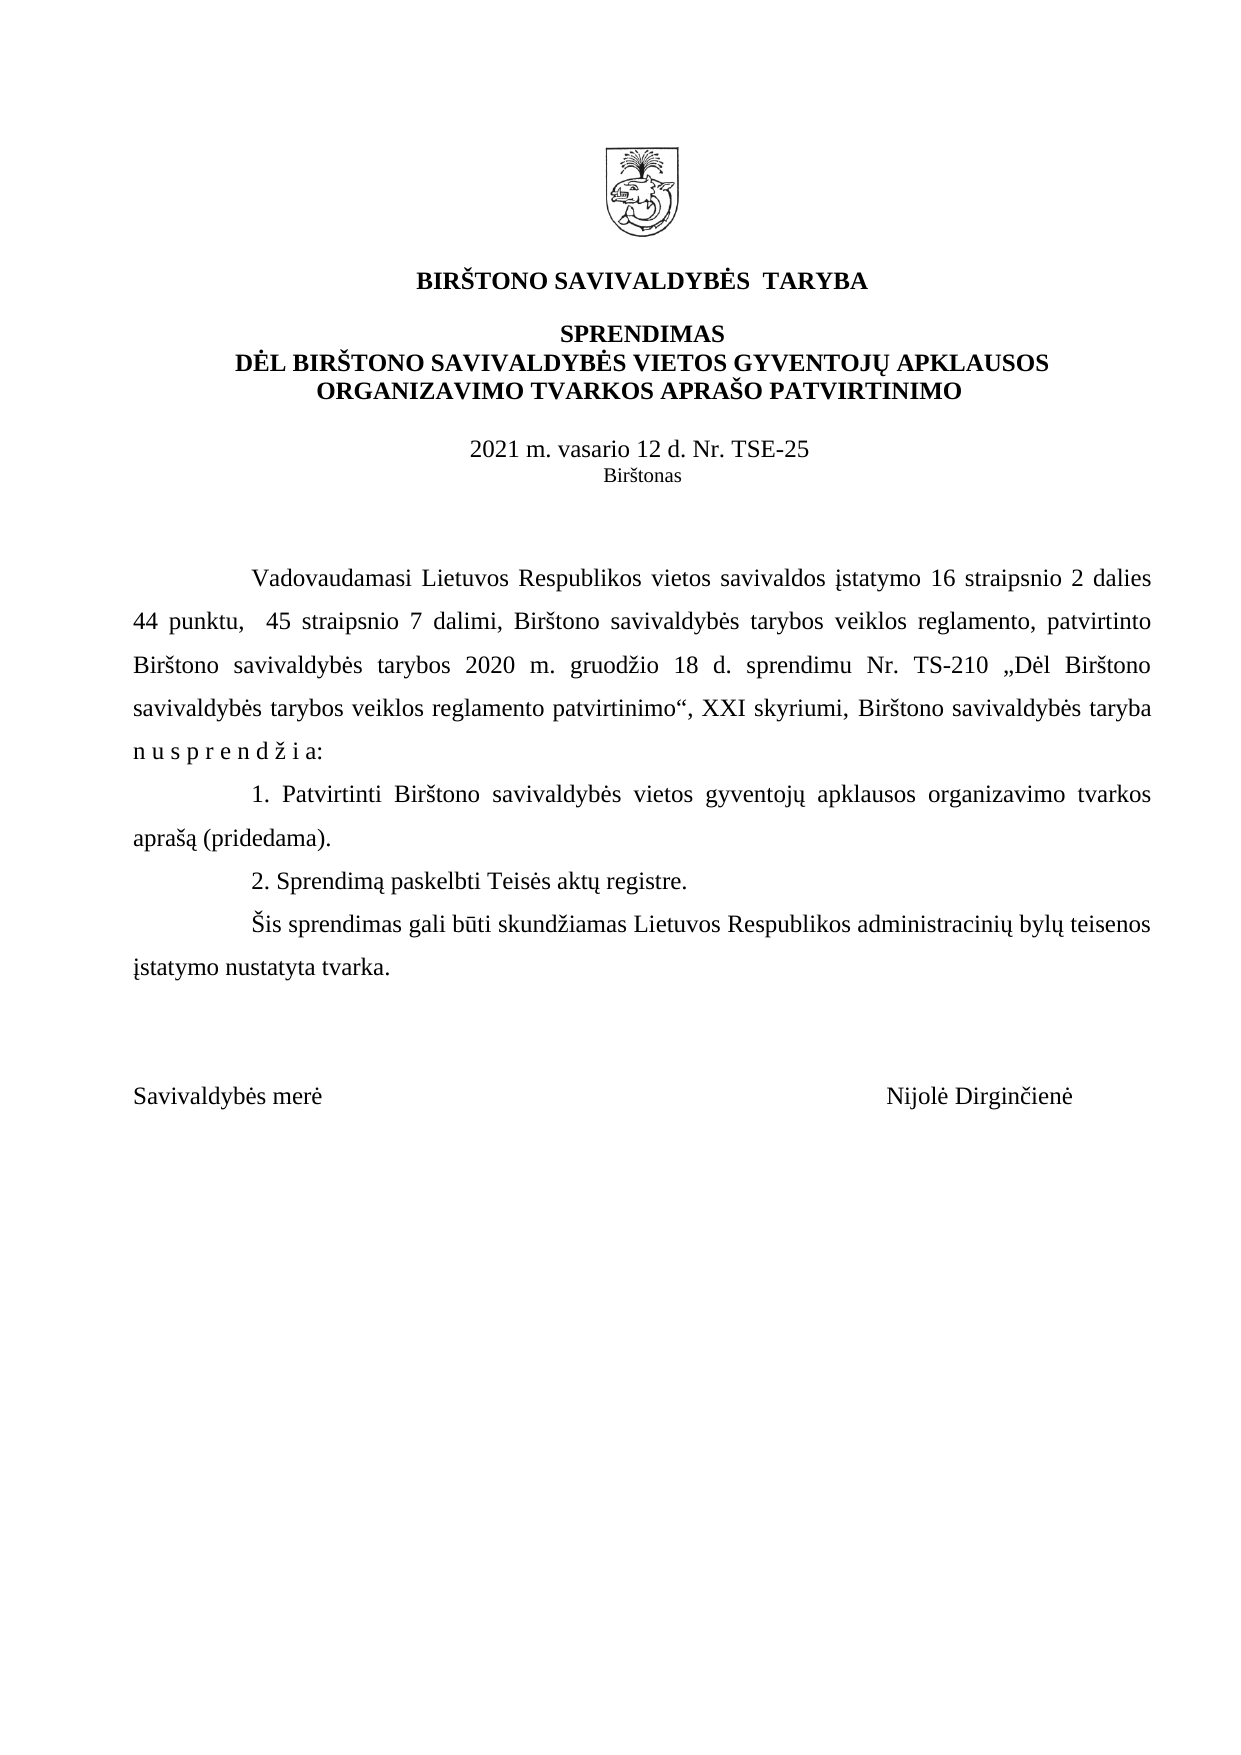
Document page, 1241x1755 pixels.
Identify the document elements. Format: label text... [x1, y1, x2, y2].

text 2. Sprendimą paskelbti Teisės aktų registre. [133, 866, 1152, 894]
text Šis sprendimas gali būti skundžiamas Lietuvos Respublikos administracinių bylų teisenos įstatymo nustatyta tvarka. [133, 909, 1152, 981]
text 1. Patvirtinti Birštono savivaldybės vietos gyventojų apklausos organizavimo tvarkos aprašą (pridedama). [133, 779, 1152, 851]
text sprendimas [133, 319, 1152, 348]
text Savivaldybės merė Nijolė Dirginčienė [133, 1081, 1152, 1110]
text DĖL BIRŠTONO SAVIVALDYBĖS VIETOS GYVENTOJŲ APKLAUSOS ORGANIZAVIMO TVARKOS APRAŠO PATVIRTINIMO [133, 348, 1152, 405]
text Birštonas [133, 463, 1152, 487]
text Vadovaudamasi Lietuvos Respublikos vietos savivaldos įstatymo 16 straipsnio 2 dalies 44 punktu, 45 straipsnio 7 dalimi, Birštono savivaldybės tarybos veiklos reglamento, patvirtinto Birštono savivaldybės tarybos 2020 m. gruodžio 18 d. sprendimu Nr. TS-210 „Dėl Birštono savivaldybės tarybos veiklos reglamento patvirtinimo“, XXI skyriumi, Birštono savivaldybės taryba n u s p r e n d ž i a: [133, 563, 1152, 765]
subtitle BIRŠTONO SAVIVALDYBĖS TARYBA [133, 266, 1152, 295]
text 2021 m. vasario 12 d. Nr. TSE-25 [133, 434, 1152, 463]
